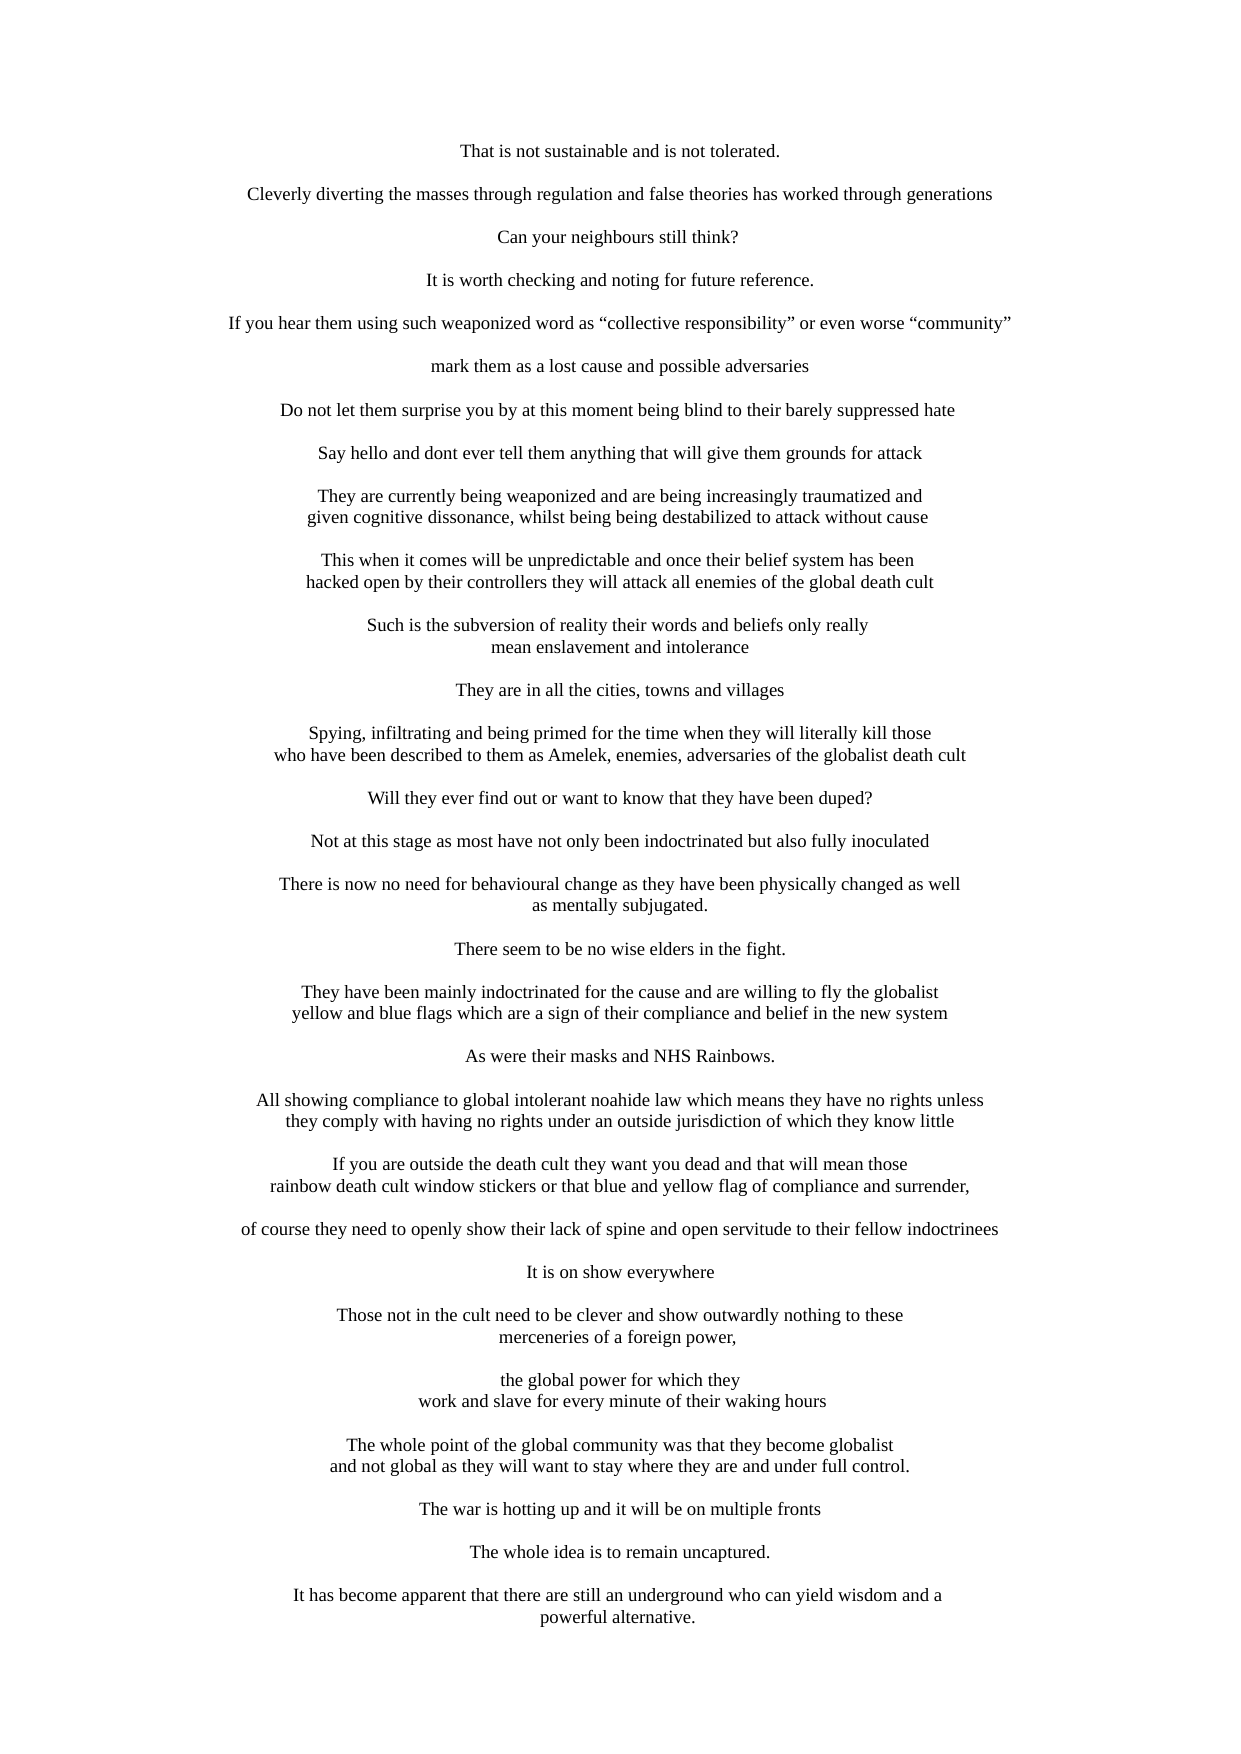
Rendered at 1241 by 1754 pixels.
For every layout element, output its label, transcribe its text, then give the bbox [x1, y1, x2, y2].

text It has become apparent that there are still an underground who can yield wisdom and a [118, 1584, 1122, 1606]
text and not global as they will want to stay where they are and under full control. [118, 1455, 1122, 1477]
text They have been mainly indoctrinated for the cause and are willing to fly the globalist [118, 981, 1122, 1002]
text Those not in the cult need to be clever and show outwardly nothing to these [118, 1304, 1122, 1326]
text as mentally subjugated. [118, 894, 1122, 916]
text There is now no need for behavioural change as they have been physically changed as well [118, 873, 1122, 894]
text mean enslavement and intolerance [118, 636, 1122, 657]
text Do not let them surprise you by at this moment being blind to their barely suppressed hate [118, 398, 1122, 420]
text mark them as a lost cause and possible adversaries [118, 355, 1122, 377]
text merceneries of a foreign power, [118, 1326, 1122, 1347]
text The whole point of the global community was that they become globalist [118, 1433, 1122, 1455]
text Spying, infiltrating and being primed for the time when they will literally kill those [118, 722, 1122, 743]
text There seem to be no wise elders in the fight. [118, 937, 1122, 959]
text work and slave for every minute of their waking hours [118, 1390, 1122, 1412]
text hacked open by their controllers they will attack all enemies of the global death cult [118, 571, 1122, 592]
text of course they need to openly show their lack of spine and open servitude to their fellow indoctrinees [118, 1218, 1122, 1239]
text given cognitive dissonance, whilst being being destabilized to attack without cause [118, 506, 1122, 528]
text they comply with having no rights under an outside jurisdiction of which they know little [118, 1110, 1122, 1132]
text If you hear them using such weaponized word as “collective responsibility” or even worse “community” [118, 312, 1122, 334]
text They are in all the cities, towns and villages [118, 679, 1122, 700]
text powerful alternative. [118, 1606, 1122, 1627]
text It is on show everywhere [118, 1261, 1122, 1282]
text They are currently being weaponized and are being increasingly traumatized and [118, 485, 1122, 506]
text That is not sustainable and is not tolerated. [118, 140, 1122, 161]
text yellow and blue flags which are a sign of their compliance and belief in the new system [118, 1002, 1122, 1024]
text Such is the subversion of reality their words and beliefs only really [118, 614, 1122, 636]
text the global power for which they [118, 1369, 1122, 1390]
text All showing compliance to global intolerant noahide law which means they have no rights unless [118, 1088, 1122, 1110]
text Cleverly diverting the masses through regulation and false theories has worked through generations [118, 183, 1122, 204]
text It is worth checking and noting for future reference. [118, 269, 1122, 291]
text As were their masks and NHS Rainbows. [118, 1045, 1122, 1067]
text Will they ever find out or want to know that they have been duped? [118, 787, 1122, 808]
text Not at this stage as most have not only been indoctrinated but also fully inoculated [118, 830, 1122, 851]
text Can your neighbours still think? [118, 226, 1122, 247]
text The war is hotting up and it will be on multiple fronts [118, 1498, 1122, 1520]
text Say hello and dont ever tell them anything that will give them grounds for attack [118, 442, 1122, 463]
text The whole idea is to remain uncaptured. [118, 1541, 1122, 1563]
text This when it comes will be unpredictable and once their belief system has been [118, 549, 1122, 571]
text rainbow death cult window stickers or that blue and yellow flag of compliance and surrender, [118, 1175, 1122, 1196]
text If you are outside the death cult they want you dead and that will mean those [118, 1153, 1122, 1175]
text who have been described to them as Amelek, enemies, adversaries of the globalist death cult [118, 743, 1122, 765]
